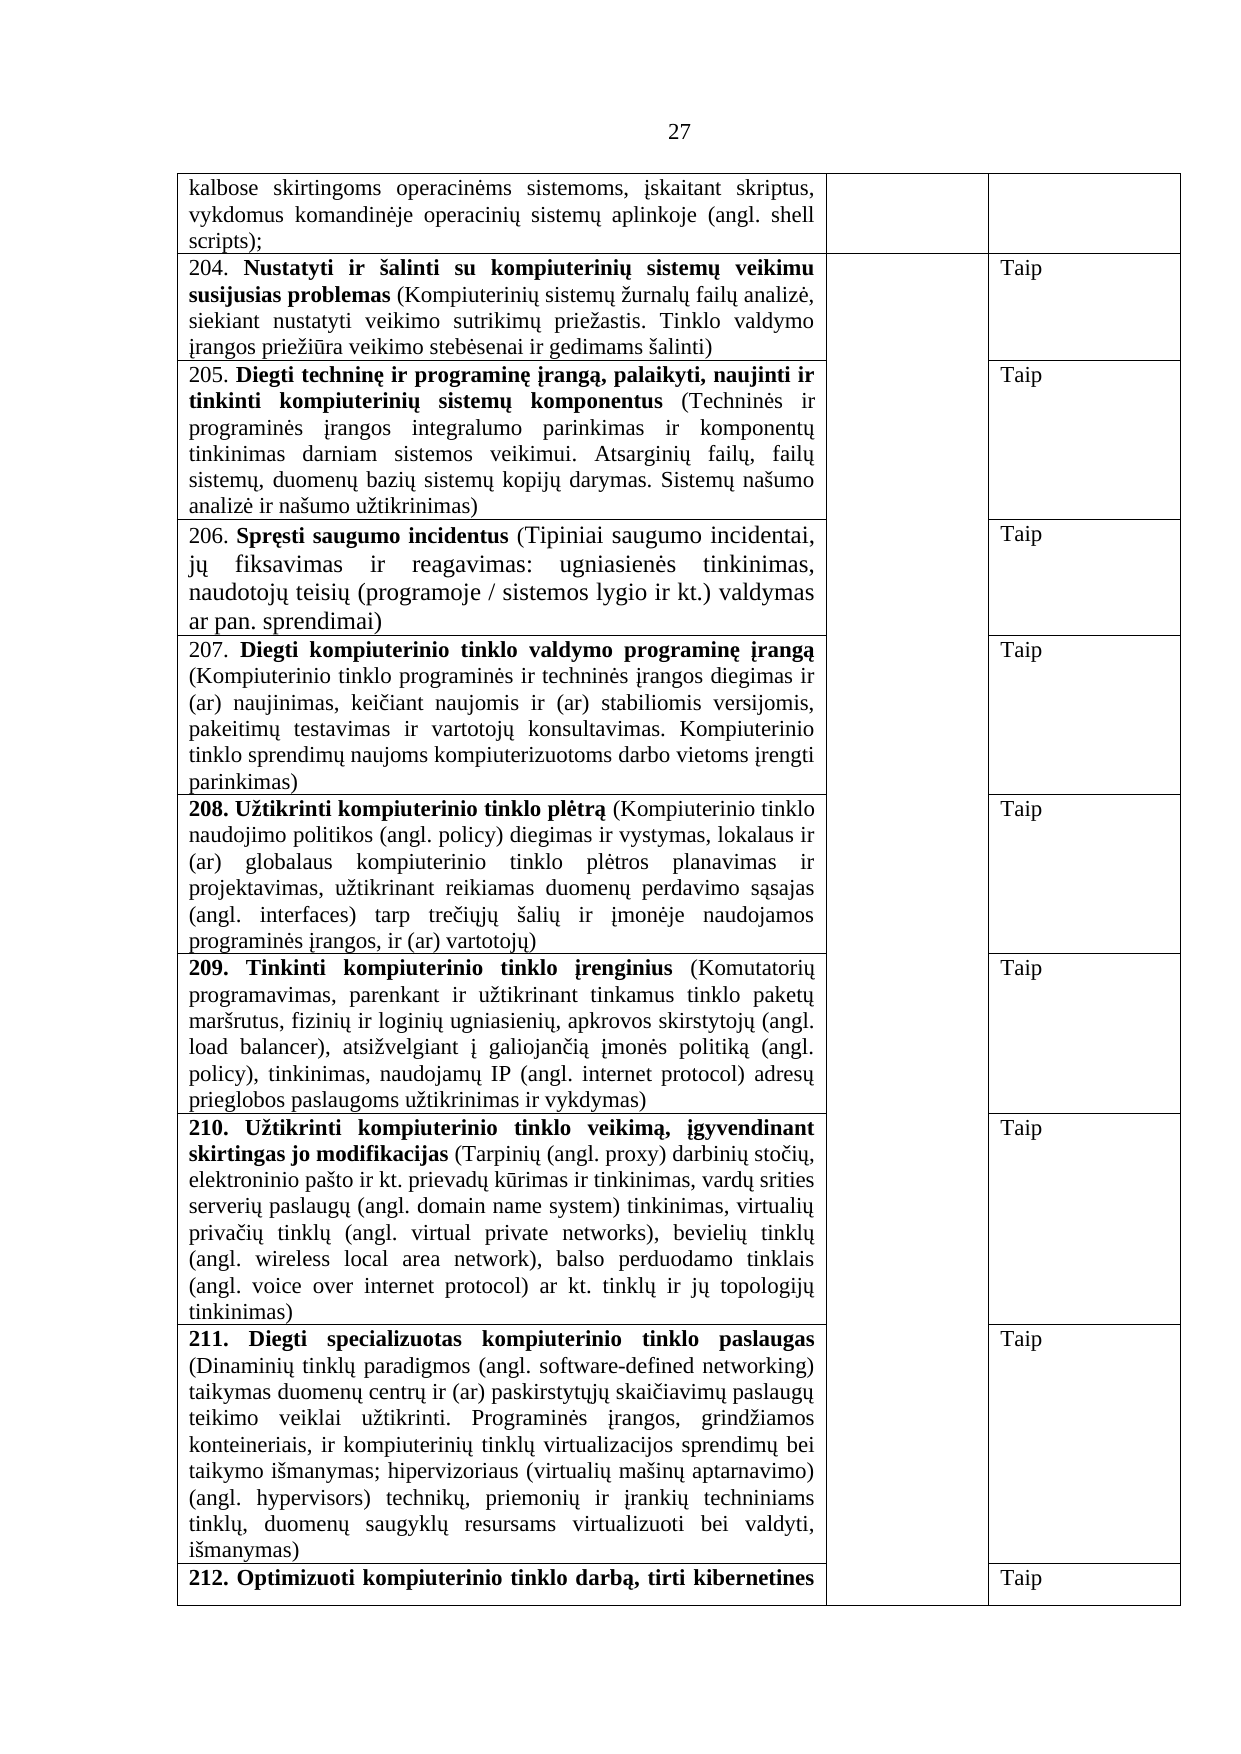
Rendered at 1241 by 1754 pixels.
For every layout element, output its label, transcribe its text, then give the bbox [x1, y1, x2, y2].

table_cell Taip [989, 361, 1180, 519]
table_cell 210. Užtikrinti kompiuterinio tinklo veikimą, įgyvendinant skirtingas jo modifikacijas (Tarpinių (angl. proxy) darbinių stočių, elektroninio pašto ir kt. prievadų kūrimas ir tinkinimas, vardų srities serverių paslaugų (angl. domain name system) tinkinimas, virtualių privačių tinklų (angl. virtual private networks), bevielių tinklų (angl. wireless local area network), balso perduodamo tinklais (angl. voice over internet protocol) ar kt. tinklų ir jų topologijų tinkinimas) [178, 1114, 826, 1324]
table_cell [989, 174, 1180, 253]
table_cell Taip [989, 1564, 1180, 1605]
table_cell Taip [989, 254, 1180, 360]
table_cell 207. Diegti kompiuterinio tinklo valdymo programinę įrangą (Kompiuterinio tinklo programinės ir techninės įrangos diegimas ir (ar) naujinimas, keičiant naujomis ir (ar) stabiliomis versijomis, pakeitimų testavimas ir vartotojų konsultavimas. Kompiuterinio tinklo sprendimų naujoms kompiuterizuotoms darbo vietoms įrengti parinkimas) [178, 636, 826, 794]
table_cell 212. Optimizuoti kompiuterinio tinklo darbą, tirti kibernetines [178, 1564, 826, 1605]
table_cell 211. Diegti specializuotas kompiuterinio tinklo paslaugas (Dinaminių tinklų paradigmos (angl. software-defined networking) taikymas duomenų centrų ir (ar) paskirstytųjų skaičiavimų paslaugų teikimo veiklai užtikrinti. Programinės įrangos, grindžiamos konteineriais, ir kompiuterinių tinklų virtualizacijos sprendimų bei taikymo išmanymas; hipervizoriaus (virtualių mašinų aptarnavimo) (angl. hypervisors) technikų, priemonių ir įrankių techniniams tinklų, duomenų saugyklų resursams virtualizuoti bei valdyti, išmanymas) [178, 1325, 826, 1563]
table_cell 206. Spręsti saugumo incidentus (Tipiniai saugumo incidentai, jų fiksavimas ir reagavimas: ugniasienės tinkinimas, naudotojų teisių (programoje / sistemos lygio ir kt.) valdymas ar pan. sprendimai) [178, 520, 826, 635]
table_cell Taip [989, 1114, 1180, 1324]
table_cell Taip [989, 795, 1180, 953]
table_cell 204. Nustatyti ir šalinti su kompiuterinių sistemų veikimu susijusias problemas (Kompiuterinių sistemų žurnalų failų analizė, siekiant nustatyti veikimo sutrikimų priežastis. Tinklo valdymo įrangos priežiūra veikimo stebėsenai ir gedimams šalinti) [178, 254, 826, 360]
table_cell Taip [989, 520, 1180, 635]
table_cell 209. Tinkinti kompiuterinio tinklo įrenginius (Komutatorių programavimas, parenkant ir užtikrinant tinkamus tinklo paketų maršrutus, fizinių ir loginių ugniasienių, apkrovos skirstytojų (angl. load balancer), atsižvelgiant į galiojančią įmonės politiką (angl. policy), tinkinimas, naudojamų IP (angl. internet protocol) adresų prieglobos paslaugoms užtikrinimas ir vykdymas) [178, 954, 826, 1112]
table_cell 208. Užtikrinti kompiuterinio tinklo plėtrą (Kompiuterinio tinklo naudojimo politikos (angl. policy) diegimas ir vystymas, lokalaus ir (ar) globalaus kompiuterinio tinklo plėtros planavimas ir projektavimas, užtikrinant reikiamas duomenų perdavimo sąsajas (angl. interfaces) tarp trečiųjų šalių ir įmonėje naudojamos programinės įrangos, ir (ar) vartotojų) [178, 795, 826, 953]
table_cell [827, 174, 988, 253]
table_cell Taip [989, 636, 1180, 794]
table_cell Taip [989, 1325, 1180, 1563]
table_cell [827, 254, 988, 1605]
table_cell Taip [989, 954, 1180, 1112]
table_cell kalbose skirtingoms operacinėms sistemoms, įskaitant skriptus, vykdomus komandinėje operacinių sistemų aplinkoje (angl. shell scripts); [178, 174, 826, 253]
table_cell 205. Diegti techninę ir programinę įrangą, palaikyti, naujinti ir tinkinti kompiuterinių sistemų komponentus (Techninės ir programinės įrangos integralumo parinkimas ir komponentų tinkinimas darniam sistemos veikimui. Atsarginių failų, failų sistemų, duomenų bazių sistemų kopijų darymas. Sistemų našumo analizė ir našumo užtikrinimas) [178, 361, 826, 519]
